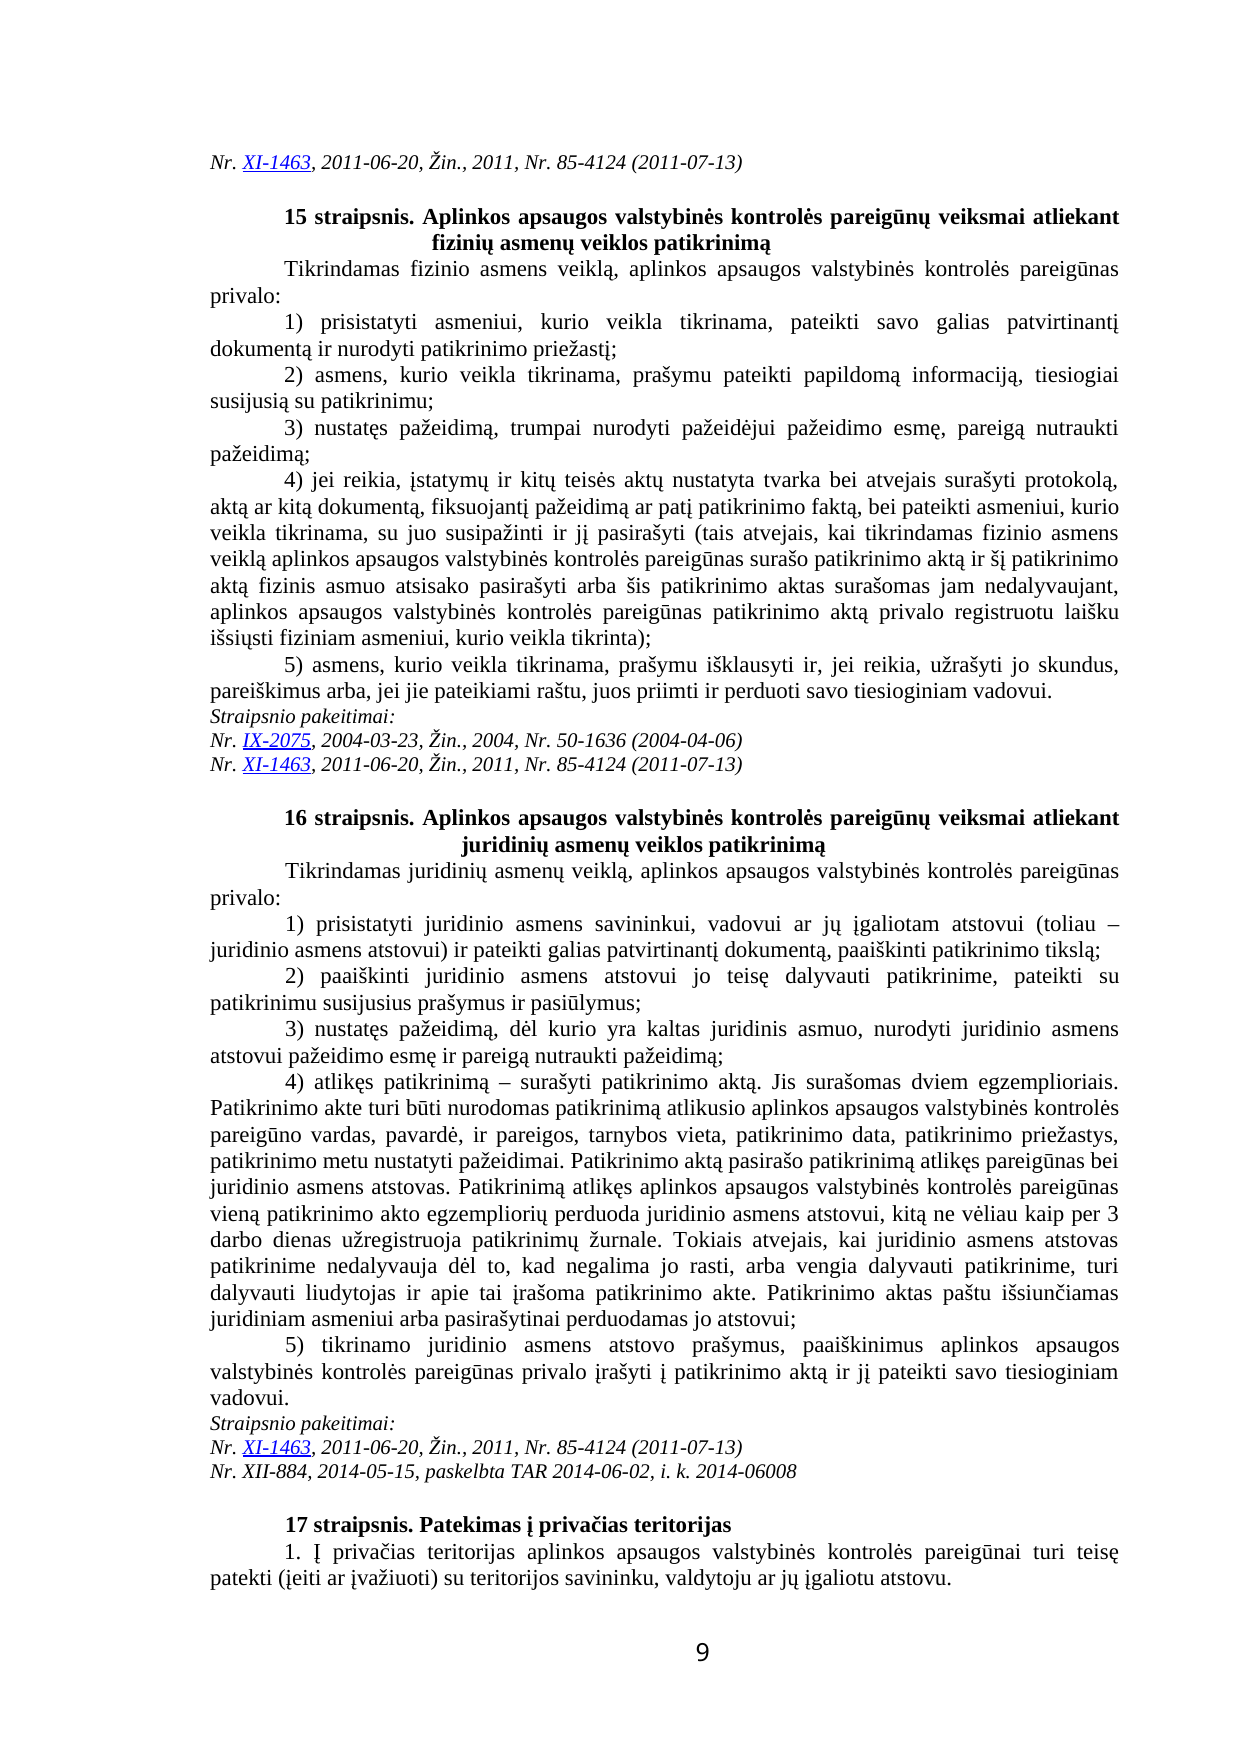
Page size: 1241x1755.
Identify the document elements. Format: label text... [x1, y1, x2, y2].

text 5) asmens, kurio veikla tikrinama, prašymu išklausyti ir, jei reikia, užrašyti jo skundus, pareiškimus arba, jei jie pateikiami raštu, juos priimti ir perduoti savo tiesioginiam vadovui. [210, 651, 1120, 703]
text 3) nustatęs pažeidimą, trumpai nurodyti pažeidėjui pažeidimo esmę, pareigą nutraukti pažeidimą; [210, 414, 1120, 466]
text 16 straipsnis. Aplinkos apsaugos valstybinės kontrolės pareigūnų veiksmai atliekant juridinių asmenų veiklos patikrinimą [284, 804, 1120, 857]
text 1) prisistatyti asmeniui, kurio veikla tikrinama, pateikti savo galias patvirtinantį dokumentą ir nurodyti patikrinimo priežastį; [210, 308, 1120, 361]
text Nr. IX-2075, 2004-03-23, Žin., 2004, Nr. 50-1636 (2004-04-06) [210, 728, 1120, 752]
text Tikrindamas juridinių asmenų veiklą, aplinkos apsaugos valstybinės kontrolės pareigūnas privalo: [210, 857, 1120, 910]
text Nr. XII-884, 2014-05-15, paskelbta TAR 2014-06-02, i. k. 2014-06008 [210, 1459, 1120, 1483]
text Straipsnio pakeitimai: [210, 1411, 1120, 1435]
text 4) atlikęs patikrinimą – surašyti patikrinimo aktą. Jis surašomas dviem egzemplioriais. Patikrinimo akte turi būti nurodomas patikrinimą atlikusio aplinkos apsaugos valstybinės kontrolės pareigūno vardas, pavardė, ir pareigos, tarnybos vieta, patikrinimo data, patikrinimo priežastys, patikrinimo metu nustatyti pažeidimai. Patikrinimo aktą pasirašo patikrinimą atlikęs pareigūnas bei juridinio asmens atstovas. Patikrinimą atlikęs aplinkos apsaugos valstybinės kontrolės pareigūnas vieną patikrinimo akto egzempliorių perduoda juridinio asmens atstovui, kitą ne vėliau kaip per 3 darbo dienas užregistruoja patikrinimų žurnale. Tokiais atvejais, kai juridinio asmens atstovas patikrinime nedalyvauja dėl to, kad negalima jo rasti, arba vengia dalyvauti patikrinime, turi dalyvauti liudytojas ir apie tai įrašoma patikrinimo akte. Patikrinimo aktas paštu išsiunčiamas juridiniam asmeniui arba pasirašytinai perduodamas jo atstovui; [210, 1068, 1120, 1332]
text Nr. XI-1463, 2011-06-20, Žin., 2011, Nr. 85-4124 (2011-07-13) [210, 752, 1120, 776]
text Straipsnio pakeitimai: [210, 703, 1120, 728]
text 17 straipsnis. Patekimas į privačias teritorijas [210, 1512, 1120, 1538]
text Nr. XI-1463, 2011-06-20, Žin., 2011, Nr. 85-4124 (2011-07-13) [210, 150, 1120, 174]
text 15 straipsnis. Aplinkos apsaugos valstybinės kontrolės pareigūnų veiksmai atliekant fizinių asmenų veiklos patikrinimą [284, 203, 1120, 256]
text 4) jei reikia, įstatymų ir kitų teisės aktų nustatyta tvarka bei atvejais surašyti protokolą, aktą ar kitą dokumentą, fiksuojantį pažeidimą ar patį patikrinimo faktą, bei pateikti asmeniui, kurio veikla tikrinama, su juo susipažinti ir jį pasirašyti (tais atvejais, kai tikrindamas fizinio asmens veiklą aplinkos apsaugos valstybinės kontrolės pareigūnas surašo patikrinimo aktą ir šį patikrinimo aktą fizinis asmuo atsisako pasirašyti arba šis patikrinimo aktas surašomas jam nedalyvaujant, aplinkos apsaugos valstybinės kontrolės pareigūnas patikrinimo aktą privalo registruotu laišku išsiųsti fiziniam asmeniui, kurio veikla tikrinta); [210, 466, 1120, 651]
text 1. Į privačias teritorijas aplinkos apsaugos valstybinės kontrolės pareigūnai turi teisę patekti (įeiti ar įvažiuoti) su teritorijos savininku, valdytoju ar jų įgaliotu atstovu. [210, 1538, 1120, 1591]
text 3) nustatęs pažeidimą, dėl kurio yra kaltas juridinis asmuo, nurodyti juridinio asmens atstovui pažeidimo esmę ir pareigą nutraukti pažeidimą; [210, 1015, 1120, 1068]
text 2) asmens, kurio veikla tikrinama, prašymu pateikti papildomą informaciją, tiesiogiai susijusią su patikrinimu; [210, 361, 1120, 414]
text Tikrindamas fizinio asmens veiklą, aplinkos apsaugos valstybinės kontrolės pareigūnas privalo: [210, 256, 1120, 308]
text 1) prisistatyti juridinio asmens savininkui, vadovui ar jų įgaliotam atstovui (toliau – juridinio asmens atstovui) ir pateikti galias patvirtinantį dokumentą, paaiškinti patikrinimo tikslą; [210, 910, 1120, 963]
text Nr. XI-1463, 2011-06-20, Žin., 2011, Nr. 85-4124 (2011-07-13) [210, 1435, 1120, 1459]
text 2) paaiškinti juridinio asmens atstovui jo teisę dalyvauti patikrinime, pateikti su patikrinimu susijusius prašymus ir pasiūlymus; [210, 963, 1120, 1015]
text 5) tikrinamo juridinio asmens atstovo prašymus, paaiškinimus aplinkos apsaugos valstybinės kontrolės pareigūnas privalo įrašyti į patikrinimo aktą ir jį pateikti savo tiesioginiam vadovui. [210, 1332, 1120, 1411]
